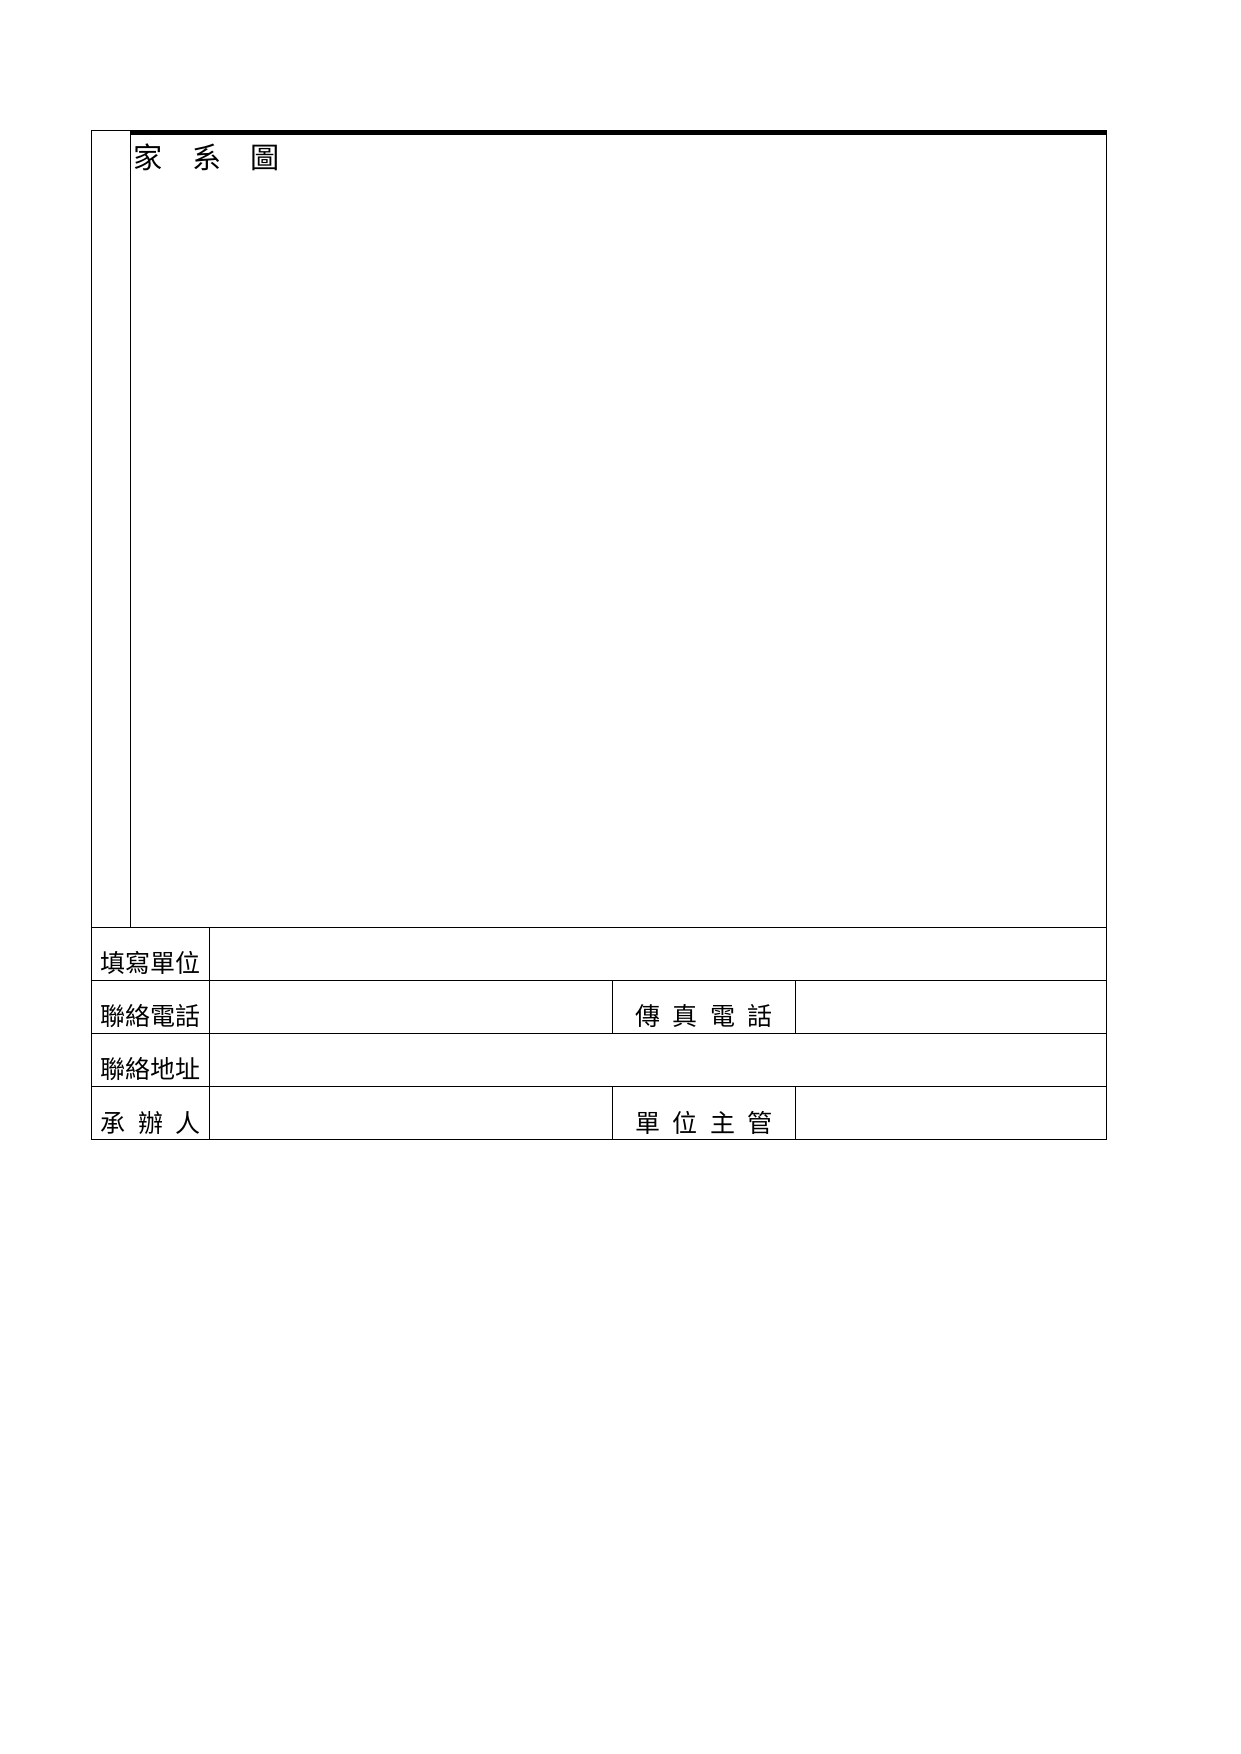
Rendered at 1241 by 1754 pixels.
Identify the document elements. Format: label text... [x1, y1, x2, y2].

table_cell 傳 真 電 話 [613, 981, 795, 1033]
table_cell [796, 1087, 1106, 1139]
table_cell [796, 981, 1106, 1033]
table_cell 承 辦 人 [92, 1087, 209, 1139]
table_cell [210, 928, 1106, 980]
table_cell 聯絡電話 [92, 981, 209, 1033]
table_cell [210, 1034, 1106, 1086]
table_cell [210, 981, 612, 1033]
table_cell [210, 1087, 612, 1139]
table_cell 聯絡地址 [92, 1034, 209, 1086]
table_cell [92, 131, 130, 927]
table_cell 家 系 圖 [131, 135, 1106, 927]
table_cell 單 位 主 管 [613, 1087, 795, 1139]
table_cell 填寫單位 [92, 928, 209, 980]
